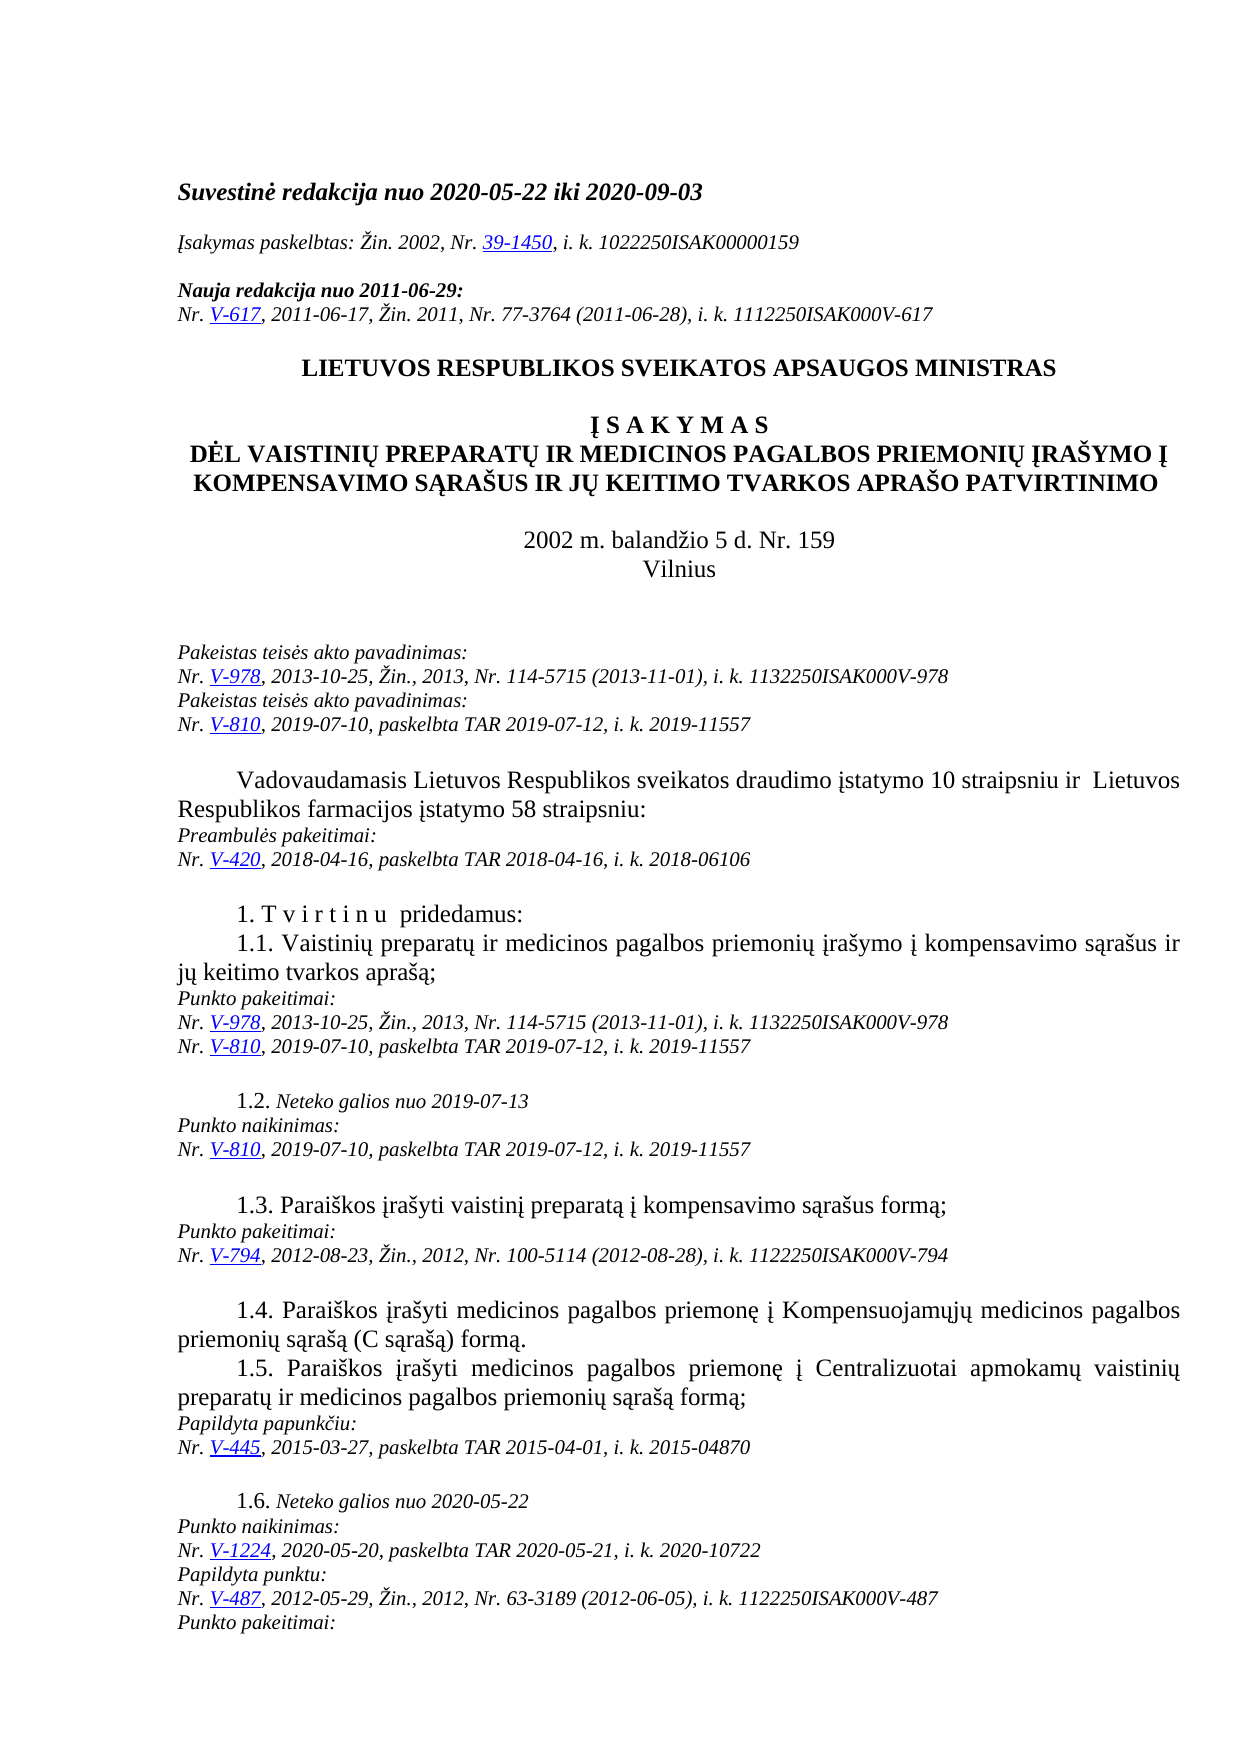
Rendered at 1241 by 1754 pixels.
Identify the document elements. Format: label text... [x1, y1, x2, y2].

text Nr. V-487, 2012-05-29, Žin., 2012, Nr. 63-3189 (2012-06-05), i. k. 1122250ISAK000V-487 [177, 1586, 1181, 1610]
text 1.6. Neteko galios nuo 2020-05-22 [177, 1487, 1181, 1514]
text ĮSAKYMAS [177, 410, 1181, 439]
text Suvestinė redakcija nuo 2020-05-22 iki 2020-09-03 [177, 177, 1181, 206]
text Pakeistas teisės akto pavadinimas: [177, 688, 1181, 712]
text Punkto pakeitimai: [177, 986, 1181, 1010]
text Vilnius [177, 554, 1181, 583]
text DĖL VAISTINIŲ PREPARATŲ IR MEDICINOS PAGALBOS PRIEMONIŲ ĮRAŠYMO Į KOMPENSAVIMO SĄRAŠUS IR JŲ KEITIMO TVARKOS APRAŠO PATVIRTINIMO [177, 439, 1181, 496]
text 1.5. Paraiškos įrašyti medicinos pagalbos priemonę į Centralizuotai apmokamų vaistinių preparatų ir medicinos pagalbos priemonių sąrašą formą; [177, 1353, 1181, 1411]
text LIETUVOS RESPUBLIKOS SVEIKATOS APSAUGOS MINISTRAS [177, 353, 1181, 381]
text 1.2. Neteko galios nuo 2019-07-13 [177, 1087, 1181, 1113]
text Nr. V-617, 2011-06-17, Žin. 2011, Nr. 77-3764 (2011-06-28), i. k. 1112250ISAK000V-617 [177, 302, 1181, 326]
text Vadovaudamasis Lietuvos Respublikos sveikatos draudimo įstatymo 10 straipsniu ir Lietuvos Respublikos farmacijos įstatymo 58 straipsniu: [177, 765, 1181, 823]
text 1.1. Vaistinių preparatų ir medicinos pagalbos priemonių įrašymo į kompensavimo sąrašus ir jų keitimo tvarkos aprašą; [177, 928, 1181, 986]
text Papildyta punktu: [177, 1562, 1181, 1586]
text Įsakymas paskelbtas: Žin. 2002, Nr. 39-1450, i. k. 1022250ISAK00000159 [177, 230, 1181, 254]
text 1. Tvirtinu pridedamus: [177, 899, 1181, 928]
text Preambulės pakeitimai: [177, 823, 1181, 847]
text Pakeistas teisės akto pavadinimas: [177, 640, 1181, 664]
text 2002 m. balandžio 5 d. Nr. 159 [177, 525, 1181, 554]
text Nr. V-810, 2019-07-10, paskelbta TAR 2019-07-12, i. k. 2019-11557 [177, 1034, 1181, 1058]
text Nr. V-978, 2013-10-25, Žin., 2013, Nr. 114-5715 (2013-11-01), i. k. 1132250ISAK000V-978 [177, 664, 1181, 688]
text Nr. V-420, 2018-04-16, paskelbta TAR 2018-04-16, i. k. 2018-06106 [177, 847, 1181, 871]
text Punkto pakeitimai: [177, 1219, 1181, 1243]
text Papildyta papunkčiu: [177, 1411, 1181, 1434]
text Nr. V-1224, 2020-05-20, paskelbta TAR 2020-05-21, i. k. 2020-10722 [177, 1538, 1181, 1562]
text Nauja redakcija nuo 2011-06-29: [177, 278, 1181, 302]
text Nr. V-445, 2015-03-27, paskelbta TAR 2015-04-01, i. k. 2015-04870 [177, 1434, 1181, 1459]
text Nr. V-978, 2013-10-25, Žin., 2013, Nr. 114-5715 (2013-11-01), i. k. 1132250ISAK000V-978 [177, 1010, 1181, 1034]
text 1.4. Paraiškos įrašyti medicinos pagalbos priemonę į Kompensuojamųjų medicinos pagalbos priemonių sąrašą (C sąrašą) formą. [177, 1296, 1181, 1353]
text Nr. V-810, 2019-07-10, paskelbta TAR 2019-07-12, i. k. 2019-11557 [177, 1137, 1181, 1161]
text Punkto pakeitimai: [177, 1610, 1181, 1634]
text Punkto naikinimas: [177, 1113, 1181, 1137]
text 1.3. Paraiškos įrašyti vaistinį preparatą į kompensavimo sąrašus formą; [177, 1190, 1181, 1219]
text Nr. V-810, 2019-07-10, paskelbta TAR 2019-07-12, i. k. 2019-11557 [177, 712, 1181, 736]
text Nr. V-794, 2012-08-23, Žin., 2012, Nr. 100-5114 (2012-08-28), i. k. 1122250ISAK000V-794 [177, 1243, 1181, 1267]
text Punkto naikinimas: [177, 1514, 1181, 1538]
